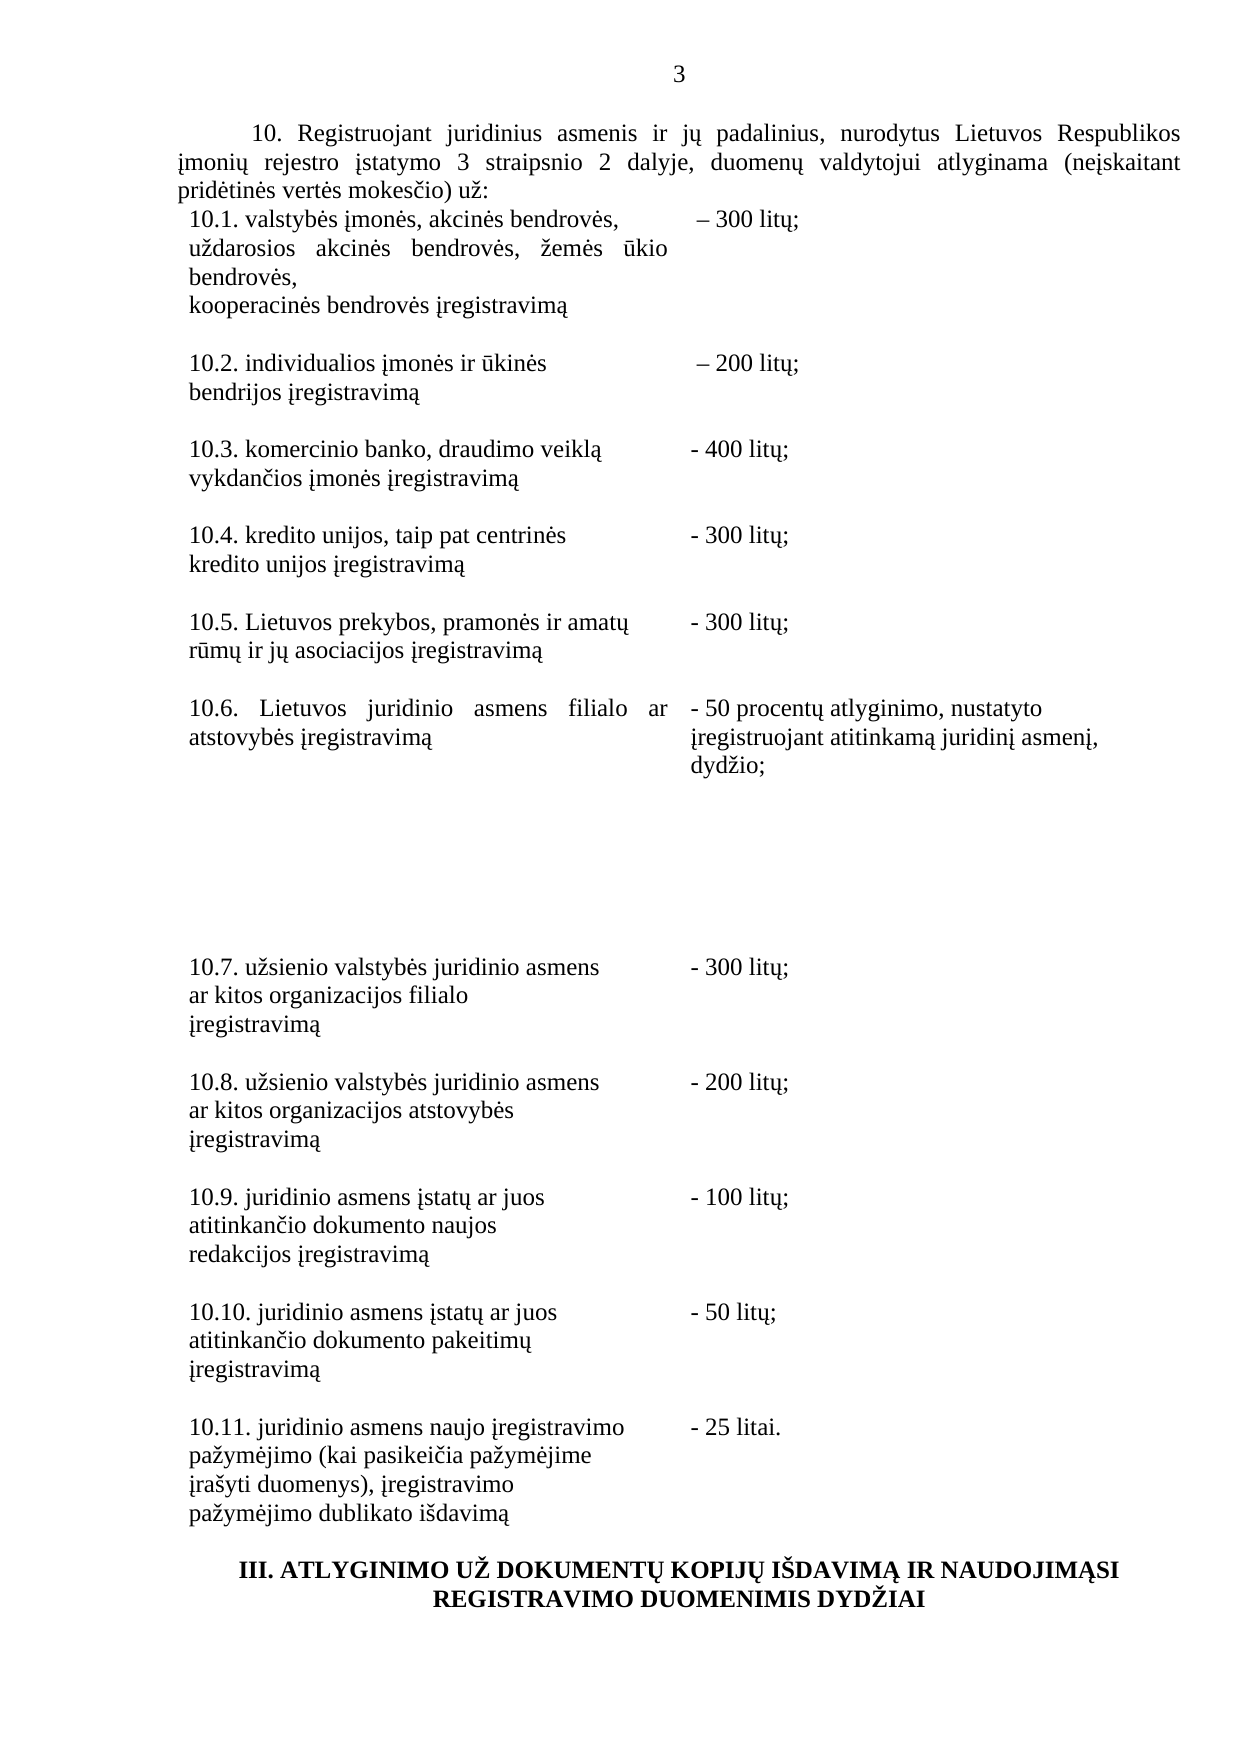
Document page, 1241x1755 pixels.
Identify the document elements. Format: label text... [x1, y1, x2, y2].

table_cell [679, 291, 1181, 319]
table_cell [679, 981, 1181, 1009]
table_cell [177, 866, 679, 894]
table_cell ar kitos organizacijos filialo [177, 981, 679, 1009]
table_cell 10.2. individualios įmonės ir ūkinės [177, 348, 679, 377]
table_cell [679, 664, 1181, 693]
table_cell [679, 1268, 1181, 1297]
table_cell kredito unijos įregistravimą [177, 549, 679, 578]
table_cell atitinkančio dokumento pakeitimų [177, 1326, 679, 1354]
table_cell įrašyti duomenys), įregistravimo [177, 1469, 679, 1498]
table_cell redakcijos įregistravimą [177, 1239, 679, 1268]
table_cell [679, 319, 1181, 348]
table_cell [177, 837, 679, 866]
table_cell kooperacinės bendrovės įregistravimą [177, 291, 679, 319]
table_cell - 50 litų; [679, 1297, 1181, 1326]
table_cell - 300 litų; [679, 607, 1181, 636]
table_cell rūmų ir jų asociacijos įregistravimą [177, 636, 679, 664]
table_cell [679, 1153, 1181, 1182]
table_cell [177, 578, 679, 607]
table_cell - 100 litų; [679, 1182, 1181, 1211]
table_cell įregistravimą [177, 1009, 679, 1038]
table_cell [177, 319, 679, 348]
table_cell 10.7. užsienio valstybės juridinio asmens [177, 952, 679, 981]
table_cell [679, 406, 1181, 434]
table_cell [177, 492, 679, 521]
table_cell 10.6. Lietuvos juridinio asmens filialo ar atstovybės įregistravimą [177, 693, 679, 751]
table_cell atitinkančio dokumento naujos [177, 1211, 679, 1239]
table_cell - 300 litų; [679, 952, 1181, 981]
table_cell [177, 1038, 679, 1067]
table_cell [679, 1239, 1181, 1268]
table_cell 10.5. Lietuvos prekybos, pramonės ir amatų [177, 607, 679, 636]
table_cell [679, 1498, 1181, 1527]
table_cell [679, 1038, 1181, 1067]
table_cell [177, 808, 679, 837]
table_cell uždarosios akcinės bendrovės, žemės ūkio bendrovės, [177, 233, 679, 291]
table_cell [679, 1009, 1181, 1038]
table_cell [177, 664, 679, 693]
table_cell pažymėjimo dublikato išdavimą [177, 1498, 679, 1527]
table_cell 10.11. juridinio asmens naujo įregistravimo [177, 1412, 679, 1441]
table_cell - 50 procentų atlyginimo, nustatyto įregistruojant atitinkamą juridinį asmenį, dydžio; [679, 693, 1181, 923]
table_cell [679, 377, 1181, 406]
text 10. Registruojant juridinius asmenis ir jų padalinius, nurodytus Lietuvos Respublikos įmonių rejestro įstatymo 3 straipsnio 2 dalyje, duomenų valdytojui atlyginama (neįskaitant pridėtinės vertės mokesčio) už: [177, 118, 1181, 204]
table_cell [679, 463, 1181, 492]
table_cell [177, 779, 679, 808]
table_header 10.1. valstybės įmonės, akcinės bendrovės, [177, 204, 679, 233]
table_cell 10.8. užsienio valstybės juridinio asmens [177, 1067, 679, 1096]
table_cell [177, 751, 679, 779]
table_cell [679, 549, 1181, 578]
table_cell [177, 406, 679, 434]
table_cell [679, 492, 1181, 521]
table_cell [177, 1153, 679, 1182]
table_cell - 400 litų; [679, 434, 1181, 463]
table_cell [679, 636, 1181, 664]
table_header – 300 litų; [679, 204, 1181, 233]
table_cell [679, 1469, 1181, 1498]
table_cell [177, 1383, 679, 1412]
table_cell – 200 litų; [679, 348, 1181, 377]
table_cell vykdančios įmonės įregistravimą [177, 463, 679, 492]
table_cell bendrijos įregistravimą [177, 377, 679, 406]
table_cell pažymėjimo (kai pasikeičia pažymėjime [177, 1441, 679, 1469]
table_cell - 200 litų; [679, 1067, 1181, 1096]
table_cell [177, 923, 679, 952]
table_cell 10.3. komercinio banko, draudimo veiklą [177, 434, 679, 463]
table_cell [679, 1211, 1181, 1239]
table_cell [679, 578, 1181, 607]
table_cell [177, 1268, 679, 1297]
text III. ATLYGINIMO UŽ DOKUMENTŲ KOPIJŲ IŠDAVIMĄ IR NAUDOJIMĄSI REGISTRAVIMO DUOMENIMIS DYDŽIAI [177, 1556, 1181, 1613]
table_cell [679, 1441, 1181, 1469]
table_cell [679, 1124, 1181, 1153]
table_cell 10.10. juridinio asmens įstatų ar juos [177, 1297, 679, 1326]
table_cell [679, 1096, 1181, 1124]
table_cell įregistravimą [177, 1354, 679, 1383]
table_cell ar kitos organizacijos atstovybės [177, 1096, 679, 1124]
table_cell 10.4. kredito unijos, taip pat centrinės [177, 521, 679, 549]
table_cell - 300 litų; [679, 521, 1181, 549]
table_cell [679, 1326, 1181, 1354]
table_cell įregistravimą [177, 1124, 679, 1153]
table_cell - 25 litai. [679, 1412, 1181, 1441]
table_cell [679, 923, 1181, 952]
table_cell [679, 1383, 1181, 1412]
table_cell 10.9. juridinio asmens įstatų ar juos [177, 1182, 679, 1211]
table_cell [679, 233, 1181, 291]
table_cell [679, 1354, 1181, 1383]
table_cell [177, 894, 679, 923]
